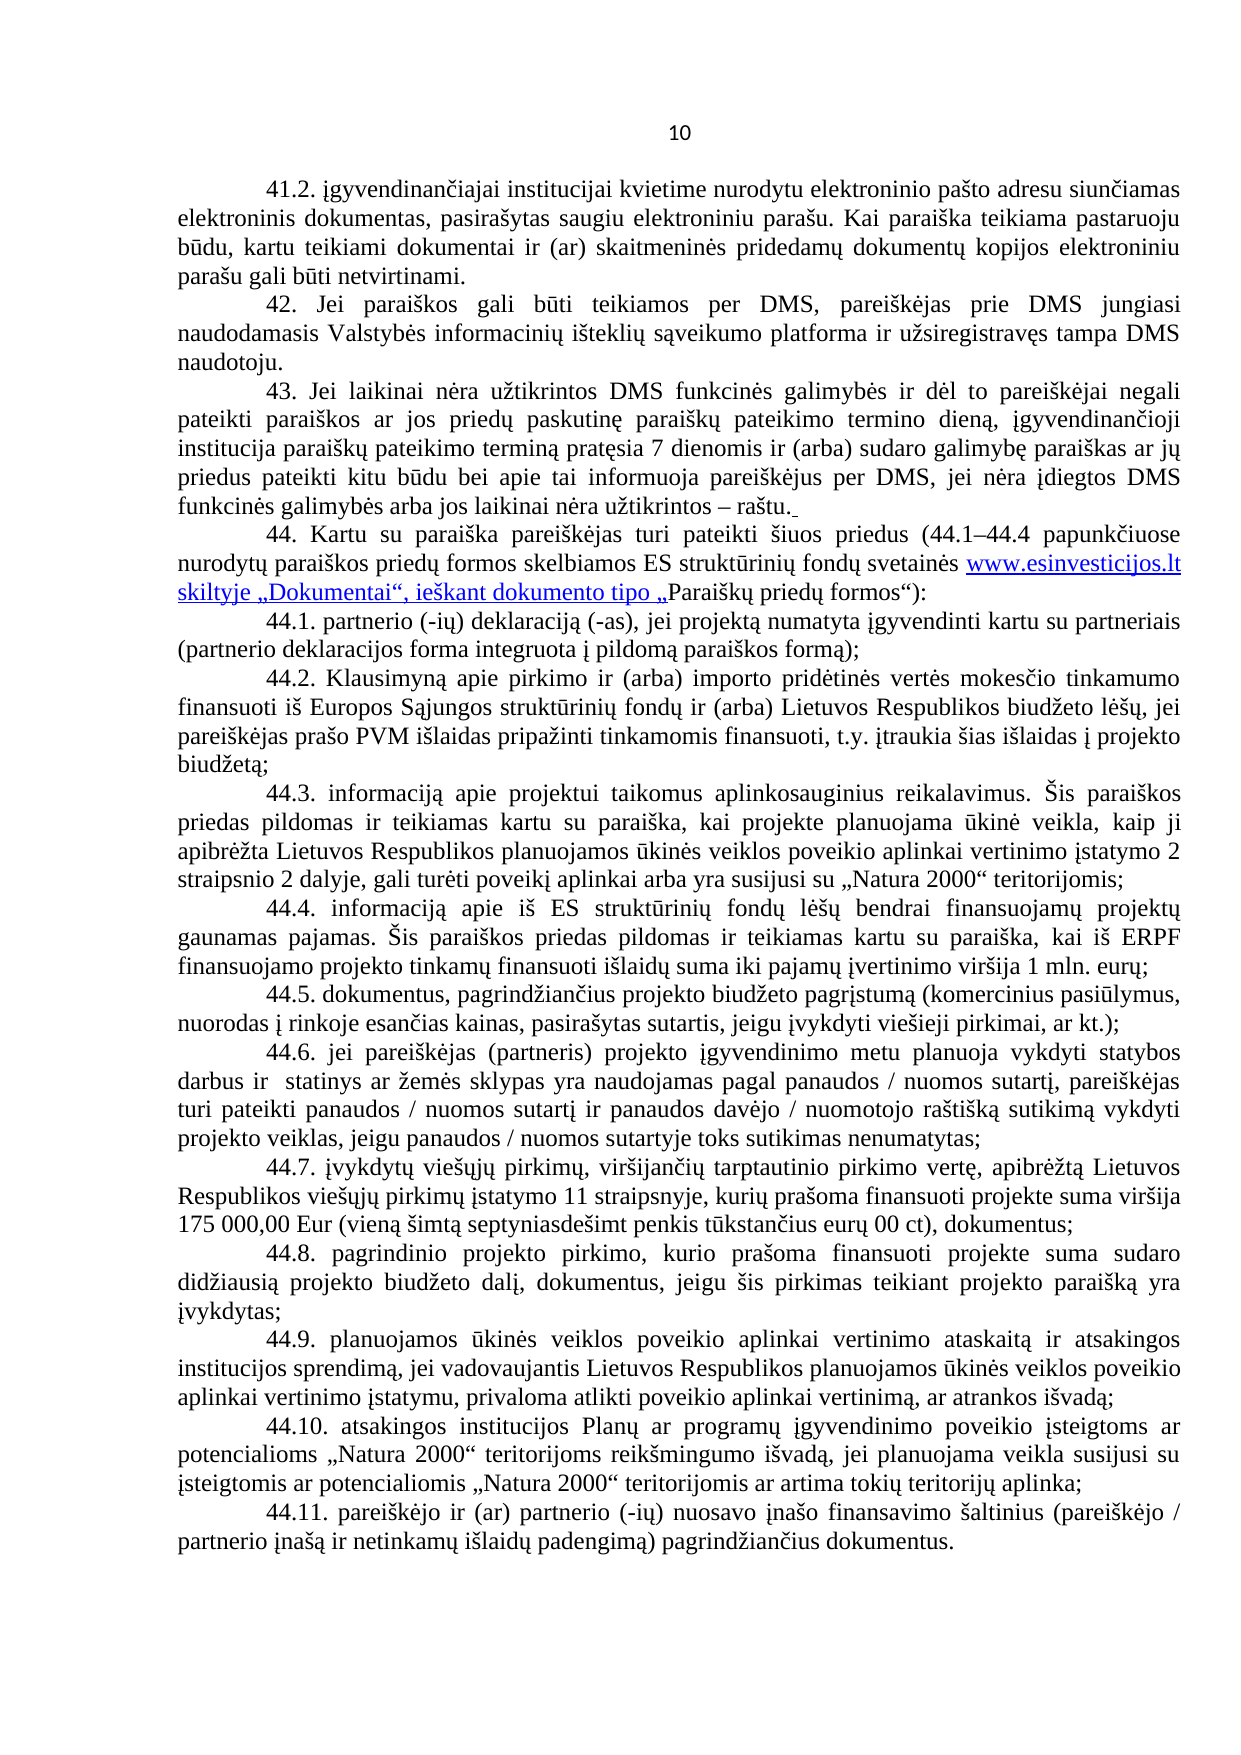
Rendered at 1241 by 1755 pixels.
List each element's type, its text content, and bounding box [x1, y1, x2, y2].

text 43. Jei laikinai nėra užtikrintos DMS funkcinės galimybės ir dėl to pareiškėjai negali pateikti paraiškos ar jos priedų paskutinę paraiškų pateikimo termino dieną, įgyvendinančioji institucija paraiškų pateikimo terminą pratęsia 7 dienomis ir (arba) sudaro galimybę paraiškas ar jų priedus pateikti kitu būdu bei apie tai informuoja pareiškėjus per DMS, jei nėra įdiegtos DMS funkcinės galimybės arba jos laikinai nėra užtikrintos – raštu. [177, 376, 1181, 519]
text 44. Kartu su paraiška pareiškėjas turi pateikti šiuos priedus (44.1–44.4 papunkčiuose nurodytų paraiškos priedų formos skelbiamos ES struktūrinių fondų svetainės www.esinvesticijos.lt skiltyje „Dokumentai“, ieškant dokumento tipo „Paraiškų priedų formos“): [177, 519, 1181, 606]
text 44.3. informaciją apie projektui taikomus aplinkosauginius reikalavimus. Šis paraiškos priedas pildomas ir teikiamas kartu su paraiška, kai projekte planuojama ūkinė veikla, kaip ji apibrėžta Lietuvos Respublikos planuojamos ūkinės veiklos poveikio aplinkai vertinimo įstatymo 2 straipsnio 2 dalyje, gali turėti poveikį aplinkai arba yra susijusi su „Natura 2000“ teritorijomis; [177, 778, 1181, 893]
text 44.9. planuojamos ūkinės veiklos poveikio aplinkai vertinimo ataskaitą ir atsakingos institucijos sprendimą, jei vadovaujantis Lietuvos Respublikos planuojamos ūkinės veiklos poveikio aplinkai vertinimo įstatymu, privaloma atlikti poveikio aplinkai vertinimą, ar atrankos išvadą; [177, 1324, 1181, 1411]
text 44.2. Klausimyną apie pirkimo ir (arba) importo pridėtinės vertės mokesčio tinkamumo finansuoti iš Europos Sąjungos struktūrinių fondų ir (arba) Lietuvos Respublikos biudžeto lėšų, jei pareiškėjas prašo PVM išlaidas pripažinti tinkamomis finansuoti, t.y. įtraukia šias išlaidas į projekto biudžetą; [177, 663, 1181, 778]
text 44.7. įvykdytų viešųjų pirkimų, viršijančių tarptautinio pirkimo vertę, apibrėžtą Lietuvos Respublikos viešųjų pirkimų įstatymo 11 straipsnyje, kurių prašoma finansuoti projekte suma viršija 175 000,00 Eur (vieną šimtą septyniasdešimt penkis tūkstančius eurų 00 ct), dokumentus; [177, 1152, 1181, 1238]
text 44.8. pagrindinio projekto pirkimo, kurio prašoma finansuoti projekte suma sudaro didžiausią projekto biudžeto dalį, dokumentus, jeigu šis pirkimas teikiant projekto paraišką yra įvykdytas; [177, 1238, 1181, 1324]
text 44.1. partnerio (-ių) deklaraciją (-as), jei projektą numatyta įgyvendinti kartu su partneriais (partnerio deklaracijos forma integruota į pildomą paraiškos formą); [177, 606, 1181, 663]
text 44.5. dokumentus, pagrindžiančius projekto biudžeto pagrįstumą (komercinius pasiūlymus, nuorodas į rinkoje esančias kainas, pasirašytas sutartis, jeigu įvykdyti viešieji pirkimai, ar kt.); [177, 979, 1181, 1037]
text 44.11. pareiškėjo ir (ar) partnerio (-ių) nuosavo įnašo finansavimo šaltinius (pareiškėjo / partnerio įnašą ir netinkamų išlaidų padengimą) pagrindžiančius dokumentus. [177, 1497, 1181, 1554]
text 41.2. įgyvendinančiajai institucijai kvietime nurodytu elektroninio pašto adresu siunčiamas elektroninis dokumentas, pasirašytas saugiu elektroniniu parašu. Kai paraiška teikiama pastaruoju būdu, kartu teikiami dokumentai ir (ar) skaitmeninės pridedamų dokumentų kopijos elektroniniu parašu gali būti netvirtinami. [177, 174, 1181, 289]
text 42. Jei paraiškos gali būti teikiamos per DMS, pareiškėjas prie DMS jungiasi naudodamasis Valstybės informacinių išteklių sąveikumo platforma ir užsiregistravęs tampa DMS naudotoju. [177, 289, 1181, 376]
text 44.4. informaciją apie iš ES struktūrinių fondų lėšų bendrai finansuojamų projektų gaunamas pajamas. Šis paraiškos priedas pildomas ir teikiamas kartu su paraiška, kai iš ERPF finansuojamo projekto tinkamų finansuoti išlaidų suma iki pajamų įvertinimo viršija 1 mln. eurų; [177, 893, 1181, 979]
text 44.6. jei pareiškėjas (partneris) projekto įgyvendinimo metu planuoja vykdyti statybos darbus ir statinys ar žemės sklypas yra naudojamas pagal panaudos / nuomos sutartį, pareiškėjas turi pateikti panaudos / nuomos sutartį ir panaudos davėjo / nuomotojo raštišką sutikimą vykdyti projekto veiklas, jeigu panaudos / nuomos sutartyje toks sutikimas nenumatytas; [177, 1037, 1181, 1152]
text 44.10. atsakingos institucijos Planų ar programų įgyvendinimo poveikio įsteigtoms ar potencialioms „Natura 2000“ teritorijoms reikšmingumo išvadą, jei planuojama veikla susijusi su įsteigtomis ar potencialiomis „Natura 2000“ teritorijomis ar artima tokių teritorijų aplinka; [177, 1411, 1181, 1497]
